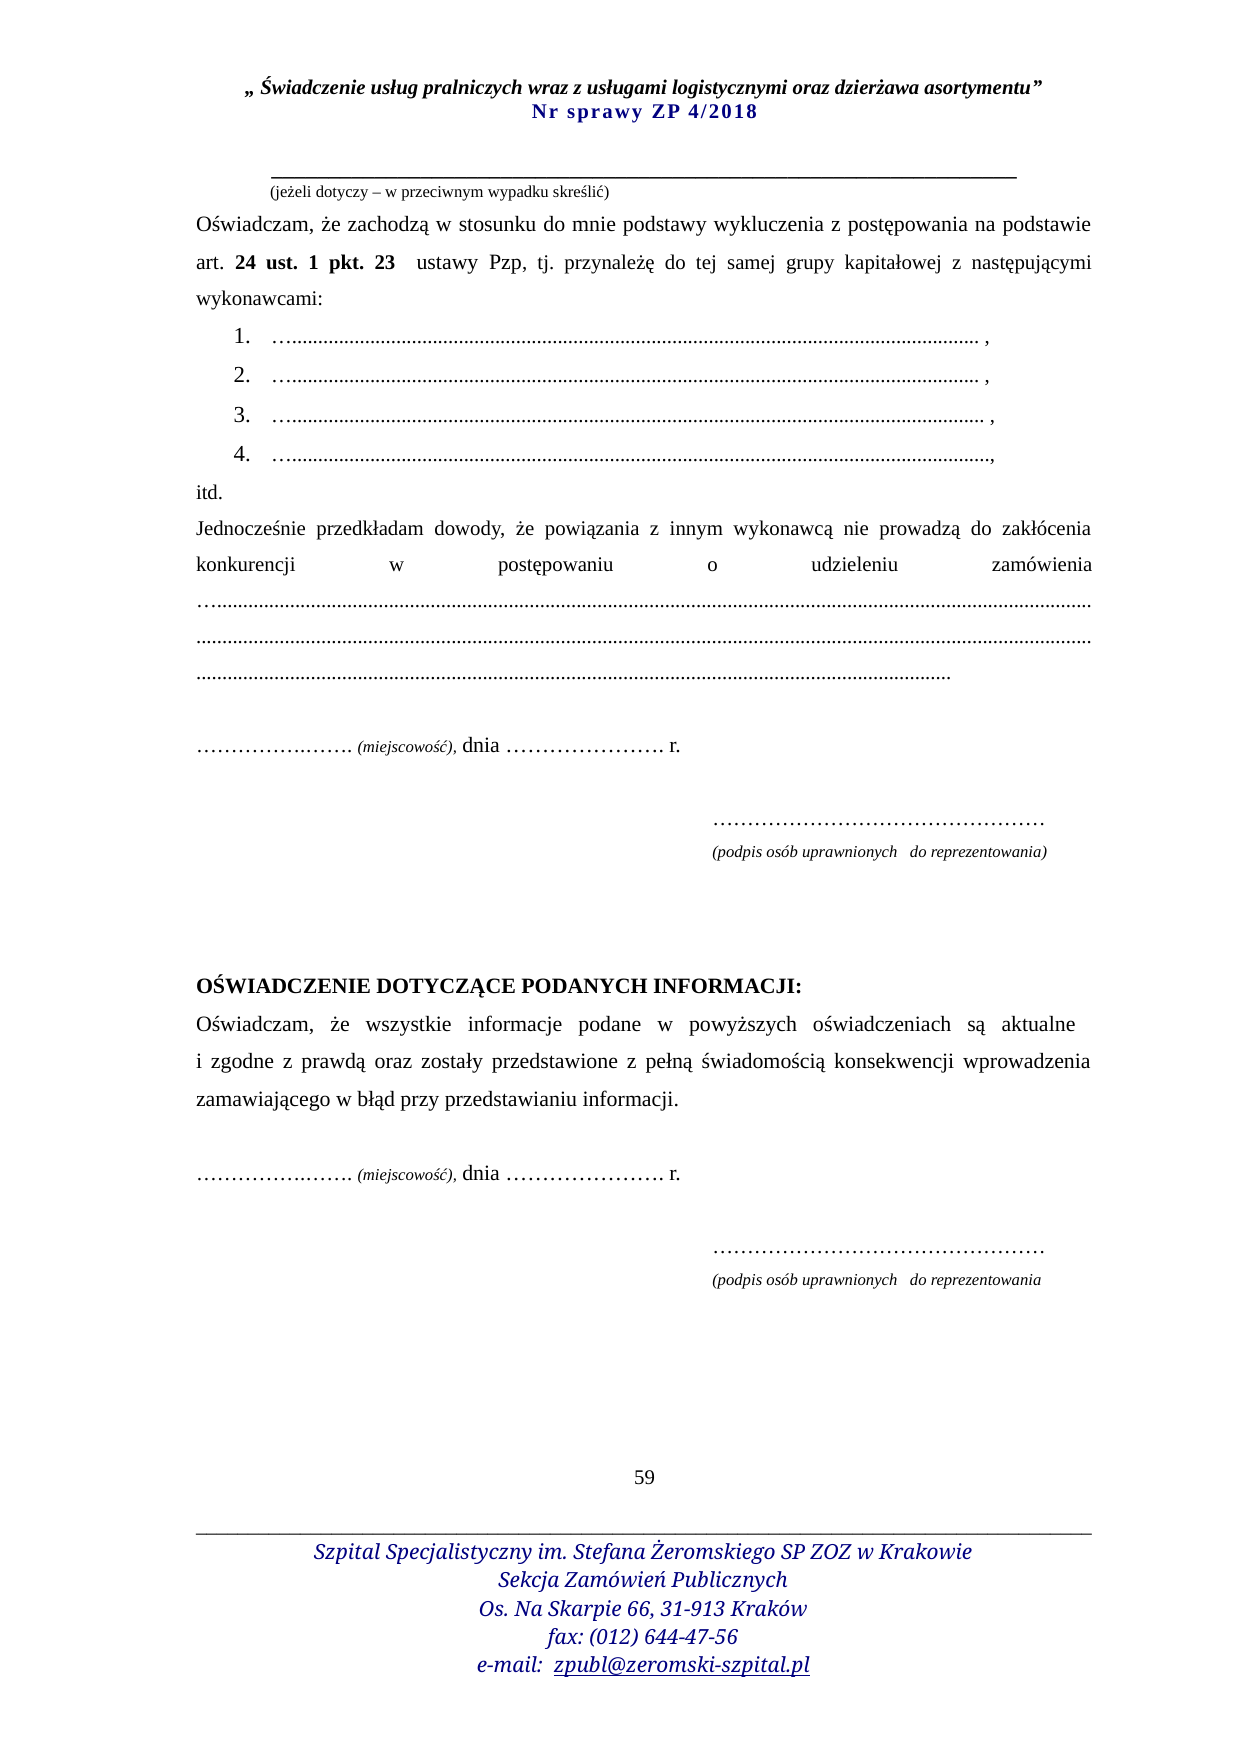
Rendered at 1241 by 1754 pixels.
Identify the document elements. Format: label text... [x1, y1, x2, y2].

text Oświadczam, że wszystkie informacje podane w powyższych oświadczeniach są aktualne i zgodne z prawdą oraz zostały przedstawione z pełną świadomością konsekwencji wprowadzenia zamawiającego w błąd przy przedstawianiu informacji. [196, 1011, 1093, 1111]
text …………….……. (miejscowość), dnia …………………. r. [196, 732, 1093, 757]
text (podpis osób uprawnionych do reprezentowania [196, 1270, 1093, 1289]
text …………….……. (miejscowość), dnia …………………. r. [196, 1160, 1093, 1185]
text OŚWIADCZENIE DOTYCZĄCE PODANYCH INFORMACJI: [196, 973, 1093, 998]
text Jednocześnie przedkładam dowody, że powiązania z innym wykonawcą nie prowadzą do zakłócenia konkurencji w postępowaniu o udzieleniu zamówienia …..................................................................................................................................................................................................................................................................................................................................................................................................................................................................................................... [196, 516, 1093, 684]
text (jeżeli dotyczy – w przeciwnym wypadku skreślić) [196, 182, 1093, 201]
list ….................................................................................................................................... , [233, 322, 1093, 348]
text ………………………………………… [196, 1234, 1093, 1258]
list …......................................................................................................................................, [233, 440, 1093, 467]
text ………………………………………… [196, 806, 1093, 830]
list …..................................................................................................................................... , [233, 401, 1093, 427]
text (podpis osób uprawnionych do reprezentowania) [196, 842, 1093, 861]
list ….................................................................................................................................... , [233, 361, 1093, 388]
text Oświadczam, że zachodzą w stosunku do mnie podstawy wykluczenia z postępowania na podstawie art. 24 ust. 1 pkt. 23 ustawy Pzp, tj. przynależę do tej samej grupy kapitałowej z następującymi wykonawcami: [196, 211, 1093, 310]
text itd. [196, 480, 1093, 504]
